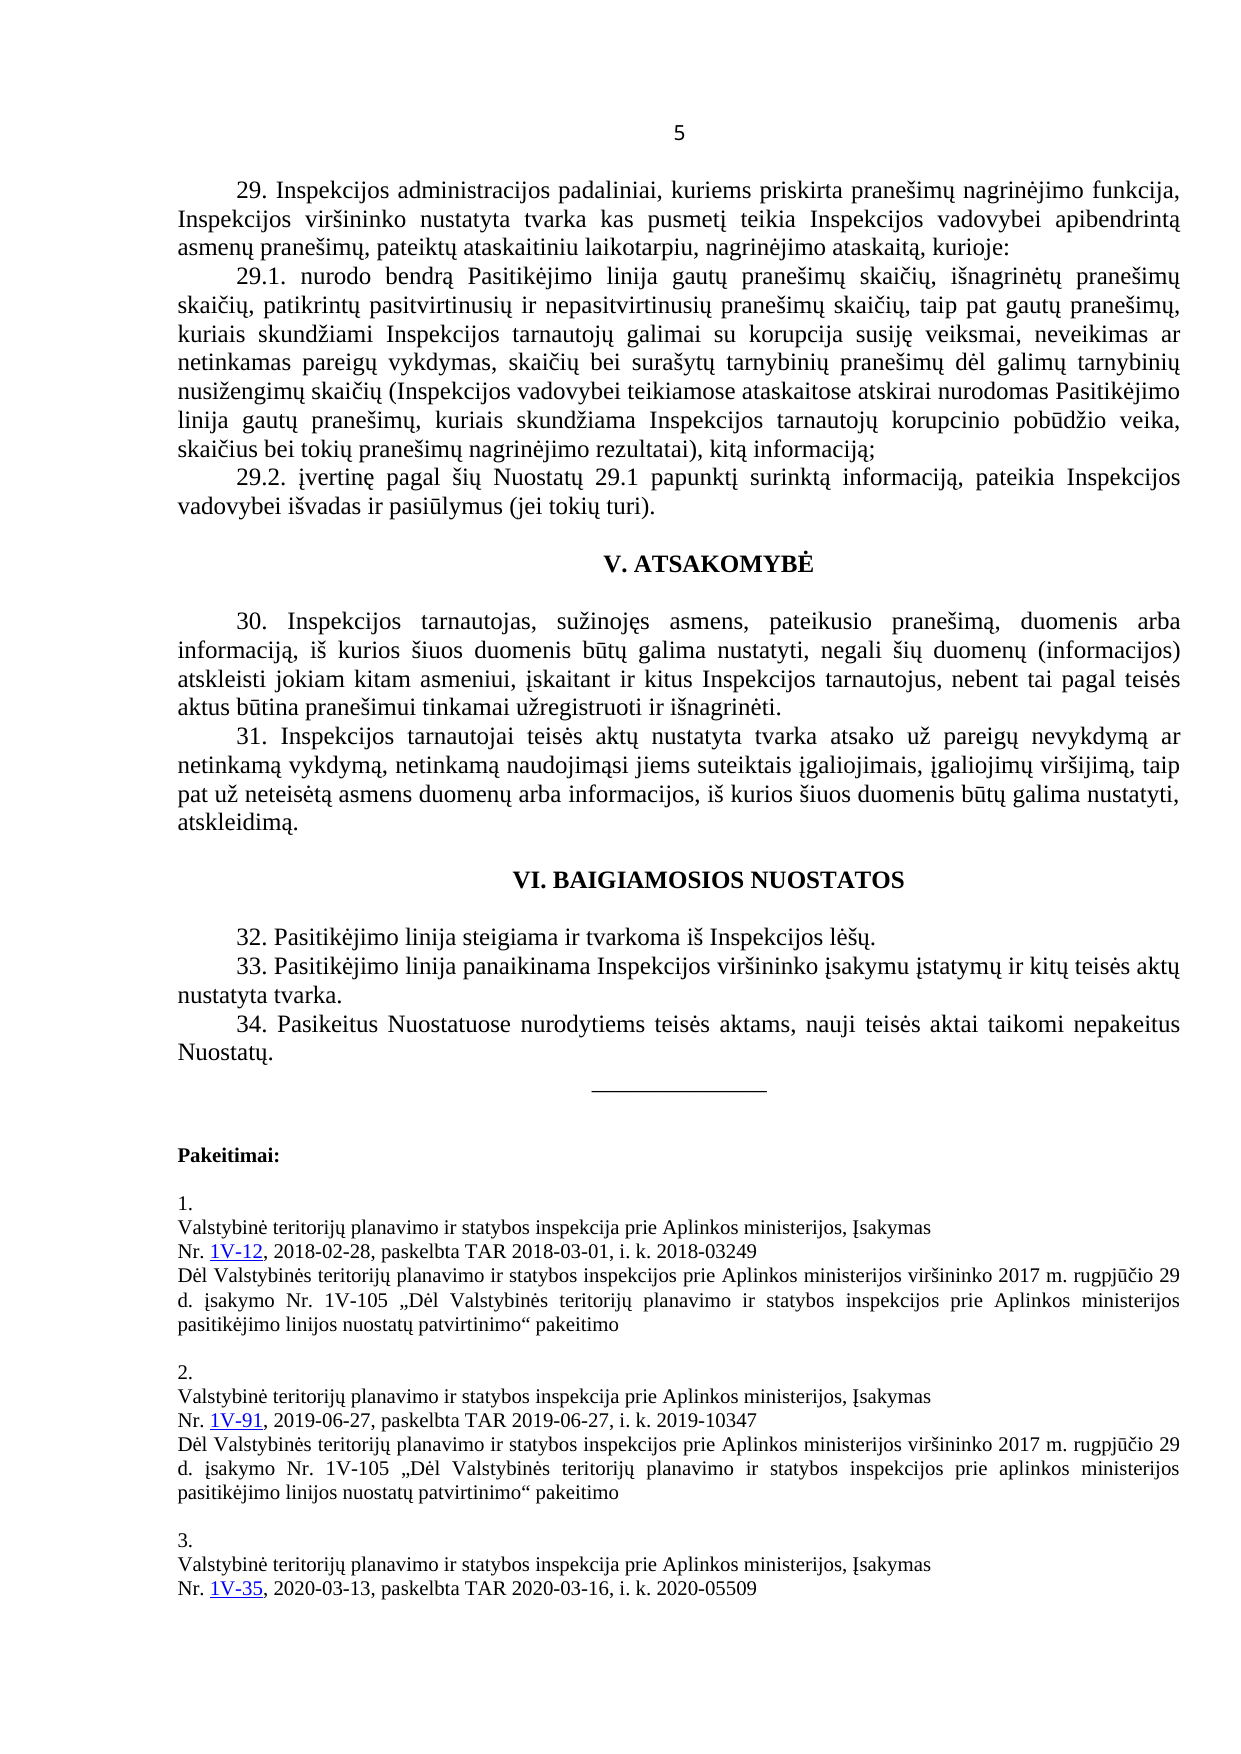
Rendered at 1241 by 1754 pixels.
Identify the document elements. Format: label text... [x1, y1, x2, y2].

text Valstybinė teritorijų planavimo ir statybos inspekcija prie Aplinkos ministerijos, Įsakymas [177, 1215, 1181, 1239]
text ______________ [177, 1066, 1181, 1095]
text 33. Pasitikėjimo linija panaikinama Inspekcijos viršininko įsakymu įstatymų ir kitų teisės aktų nustatyta tvarka. [177, 951, 1181, 1009]
text 1. [177, 1191, 1181, 1215]
text VI. BAIGIAMOSIOS NUOSTATOS [177, 865, 1181, 894]
text Nr. 1V-35, 2020-03-13, paskelbta TAR 2020-03-16, i. k. 2020-05509 [177, 1576, 1181, 1600]
text V. ATSAKOMYBĖ [177, 549, 1181, 577]
text 34. Pasikeitus Nuostatuose nurodytiems teisės aktams, nauji teisės aktai taikomi nepakeitus Nuostatų. [177, 1009, 1181, 1066]
text Valstybinė teritorijų planavimo ir statybos inspekcija prie Aplinkos ministerijos, Įsakymas [177, 1384, 1181, 1408]
text 3. [177, 1528, 1181, 1552]
text 2. [177, 1360, 1181, 1384]
text 29.1. nurodo bendrą Pasitikėjimo linija gautų pranešimų skaičių, išnagrinėtų pranešimų skaičių, patikrintų pasitvirtinusių ir nepasitvirtinusių pranešimų skaičių, taip pat gautų pranešimų, kuriais skundžiami Inspekcijos tarnautojų galimai su korupcija susiję veiksmai, neveikimas ar netinkamas pareigų vykdymas, skaičių bei surašytų tarnybinių pranešimų dėl galimų tarnybinių nusižengimų skaičių (Inspekcijos vadovybei teikiamose ataskaitose atskirai nurodomas Pasitikėjimo linija gautų pranešimų, kuriais skundžiama Inspekcijos tarnautojų korupcinio pobūdžio veika, skaičius bei tokių pranešimų nagrinėjimo rezultatai), kitą informaciją; [177, 261, 1181, 462]
text Pakeitimai: [177, 1143, 1181, 1167]
text Dėl Valstybinės teritorijų planavimo ir statybos inspekcijos prie Aplinkos ministerijos viršininko 2017 m. rugpjūčio 29 d. įsakymo Nr. 1V-105 „Dėl Valstybinės teritorijų planavimo ir statybos inspekcijos prie aplinkos ministerijos pasitikėjimo linijos nuostatų patvirtinimo“ pakeitimo [177, 1432, 1181, 1504]
text 29. Inspekcijos administracijos padaliniai, kuriems priskirta pranešimų nagrinėjimo funkcija, Inspekcijos viršininko nustatyta tvarka kas pusmetį teikia Inspekcijos vadovybei apibendrintą asmenų pranešimų, pateiktų ataskaitiniu laikotarpiu, nagrinėjimo ataskaitą, kurioje: [177, 175, 1181, 261]
text 31. Inspekcijos tarnautojai teisės aktų nustatyta tvarka atsako už pareigų nevykdymą ar netinkamą vykdymą, netinkamą naudojimąsi jiems suteiktais įgaliojimais, įgaliojimų viršijimą, taip pat už neteisėtą asmens duomenų arba informacijos, iš kurios šiuos duomenis būtų galima nustatyti, atskleidimą. [177, 721, 1181, 836]
text Valstybinė teritorijų planavimo ir statybos inspekcija prie Aplinkos ministerijos, Įsakymas [177, 1552, 1181, 1576]
text 32. Pasitikėjimo linija steigiama ir tvarkoma iš Inspekcijos lėšų. [177, 922, 1181, 951]
text 29.2. įvertinę pagal šių Nuostatų 29.1 papunktį surinktą informaciją, pateikia Inspekcijos vadovybei išvadas ir pasiūlymus (jei tokių turi). [177, 462, 1181, 520]
text Nr. 1V-91, 2019-06-27, paskelbta TAR 2019-06-27, i. k. 2019-10347 [177, 1408, 1181, 1432]
text 30. Inspekcijos tarnautojas, sužinojęs asmens, pateikusio pranešimą, duomenis arba informaciją, iš kurios šiuos duomenis būtų galima nustatyti, negali šių duomenų (informacijos) atskleisti jokiam kitam asmeniui, įskaitant ir kitus Inspekcijos tarnautojus, nebent tai pagal teisės aktus būtina pranešimui tinkamai užregistruoti ir išnagrinėti. [177, 606, 1181, 721]
text Nr. 1V-12, 2018-02-28, paskelbta TAR 2018-03-01, i. k. 2018-03249 [177, 1239, 1181, 1263]
text Dėl Valstybinės teritorijų planavimo ir statybos inspekcijos prie Aplinkos ministerijos viršininko 2017 m. rugpjūčio 29 d. įsakymo Nr. 1V-105 „Dėl Valstybinės teritorijų planavimo ir statybos inspekcijos prie Aplinkos ministerijos pasitikėjimo linijos nuostatų patvirtinimo“ pakeitimo [177, 1263, 1181, 1336]
